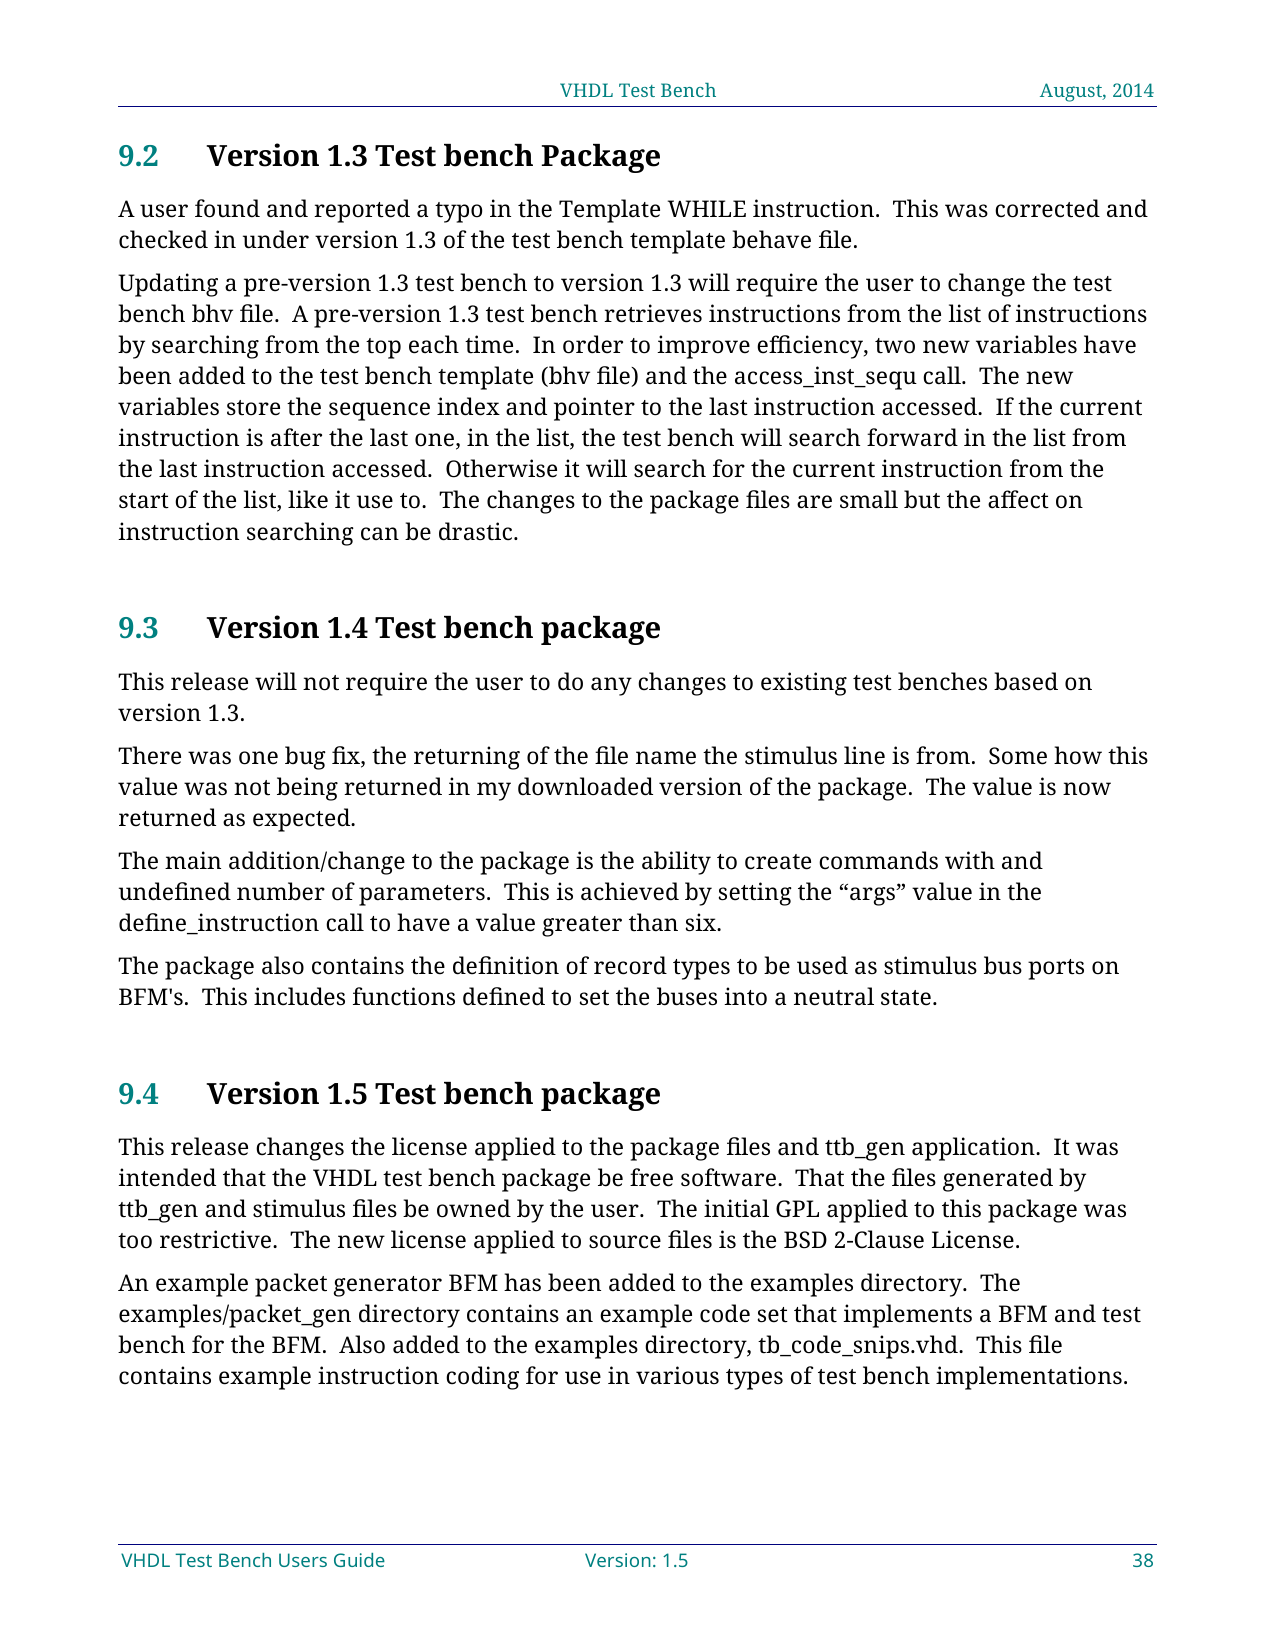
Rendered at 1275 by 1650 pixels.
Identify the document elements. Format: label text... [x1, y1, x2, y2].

text This release changes the license applied to the package files and ttb_gen application. It was intended that the VHDL test bench package be free software. That the files generated by ttb_gen and stimulus files be owned by the user. The initial GPL applied to this package was too restrictive. The new license applied to source files is the BSD 2-Clause License. [118, 1131, 1157, 1255]
subtitle Version 1.5 Test bench package [118, 1073, 1157, 1113]
text The package also contains the definition of record types to be used as stimulus bus ports on BFM's. This includes functions defined to set the buses into a neutral state. [118, 950, 1157, 1012]
text The main addition/change to the package is the ability to create commands with and undefined number of parameters. This is achieved by setting the “args” value in the define_instruction call to have a value greater than six. [118, 845, 1157, 938]
text Updating a pre-version 1.3 test bench to version 1.3 will require the user to change the test bench bhv file. A pre-version 1.3 test bench retrieves instructions from the list of instructions by searching from the top each time. In order to improve efficiency, two new variables have been added to the test bench template (bhv file) and the access_inst_sequ call. The new variables store the sequence index and pointer to the last instruction accessed. If the current instruction is after the last one, in the list, the test bench will search forward in the list from the last instruction accessed. Otherwise it will search for the current instruction from the start of the list, like it use to. The changes to the package files are small but the affect on instruction searching can be drastic. [118, 267, 1157, 547]
text An example packet generator BFM has been added to the examples directory. The examples/packet_gen directory contains an example code set that implements a BFM and test bench for the BFM. Also added to the examples directory, tb_code_snips.vhd. This file contains example instruction coding for use in various types of test bench implementations. [118, 1267, 1157, 1391]
text A user found and reported a typo in the Template WHILE instruction. This was corrected and checked in under version 1.3 of the test bench template behave file. [118, 193, 1157, 255]
text There was one bug fix, the returning of the file name the stimulus line is from. Some how this value was not being returned in my downloaded version of the package. The value is now returned as expected. [118, 740, 1157, 833]
subtitle Version 1.3 Test bench Package [118, 135, 1157, 175]
subtitle Version 1.4 Test bench package [118, 608, 1157, 647]
text This release will not require the user to do any changes to existing test benches based on version 1.3. [118, 666, 1157, 728]
